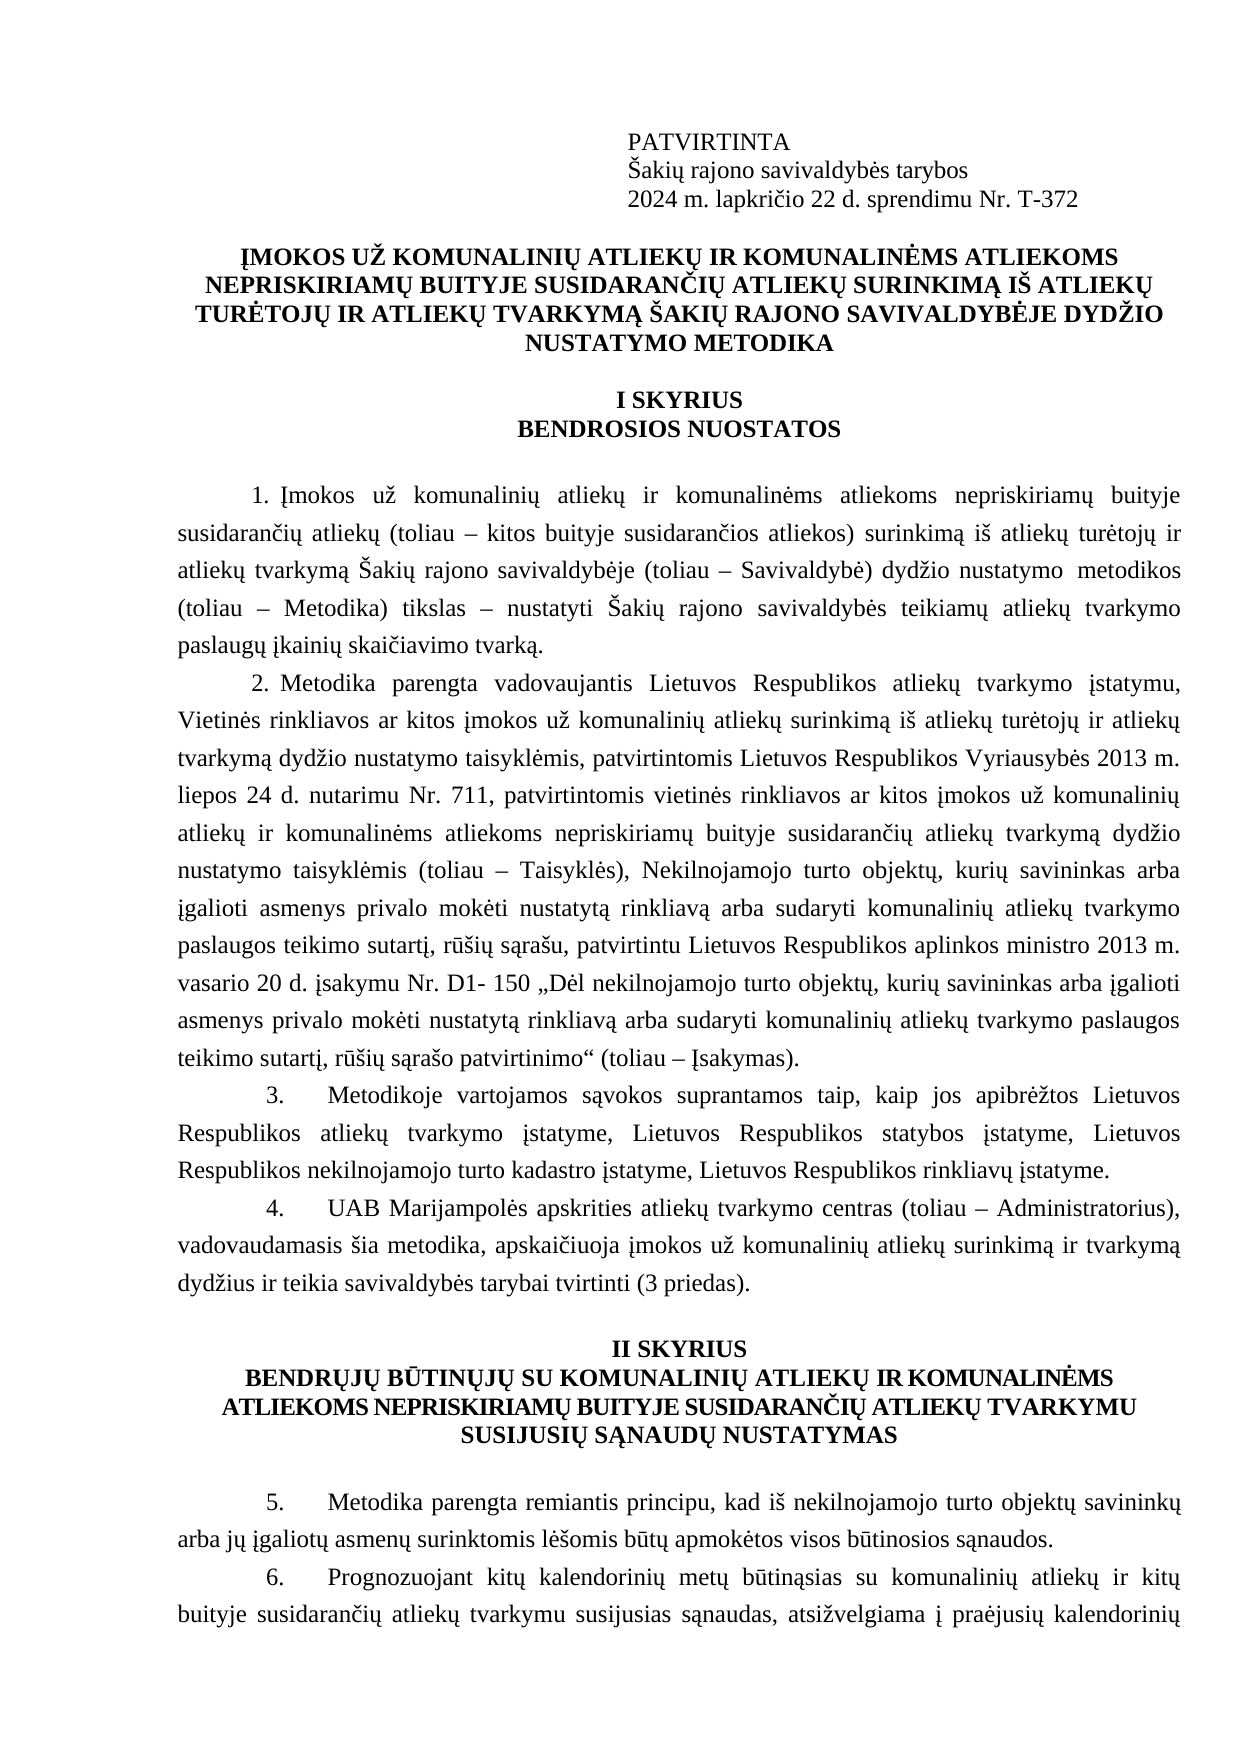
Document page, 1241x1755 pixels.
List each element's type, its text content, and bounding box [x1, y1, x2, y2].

text 2. Metodika parengta vadovaujantis Lietuvos Respublikos atliekų tvarkymo įstatymu, Vietinės rinkliavos ar kitos įmokos už komunalinių atliekų surinkimą iš atliekų turėtojų ir atliekų tvarkymą dydžio nustatymo taisyklėmis, patvirtintomis Lietuvos Respublikos Vyriausybės 2013 m. liepos 24 d. nutarimu Nr. 711, patvirtintomis vietinės rinkliavos ar kitos įmokos už komunalinių atliekų ir komunalinėms atliekoms nepriskiriamų buityje susidarančių atliekų tvarkymą dydžio nustatymo taisyklėmis (toliau – Taisyklės), Nekilnojamojo turto objektų, kurių savininkas arba įgalioti asmenys privalo mokėti nustatytą rinkliavą arba sudaryti komunalinių atliekų tvarkymo paslaugos teikimo sutartį, rūšių sąrašu, patvirtintu Lietuvos Respublikos aplinkos ministro 2013 m. vasario 20 d. įsakymu Nr. D1- 150 „Dėl nekilnojamojo turto objektų, kurių savininkas arba įgalioti asmenys privalo mokėti nustatytą rinkliavą arba sudaryti komunalinių atliekų tvarkymo paslaugos teikimo sutartį, rūšių sąrašo patvirtinimo“ (toliau – Įsakymas). [177, 659, 1181, 1072]
text 5. Metodika parengta remiantis principu, kad iš nekilnojamojo turto objektų savininkų arba jų įgaliotų asmenų surinktomis lėšomis būtų apmokėtos visos būtinosios sąnaudos. [177, 1478, 1181, 1553]
text 2024 m. lapkričio 22 d. sprendimu Nr. T-372 [627, 184, 1181, 213]
text Šakių rajono savivaldybės tarybos [627, 156, 1181, 184]
text BENDROSIOS NUOSTATOS [177, 414, 1181, 443]
text PATVIRTINTA [627, 118, 1181, 156]
text 3. Metodikoje vartojamos sąvokos suprantamos taip, kaip jos apibrėžtos Lietuvos Respublikos atliekų tvarkymo įstatyme, Lietuvos Respublikos statybos įstatyme, Lietuvos Respublikos nekilnojamojo turto kadastro įstatyme, Lietuvos Respublikos rinkliavų įstatyme. [177, 1072, 1181, 1184]
text ĮMOKOS UŽ KOMUNALINIŲ ATLIEKŲ IR KOMUNALINĖMS ATLIEKOMS NEPRISKIRIAMŲ BUITYJE SUSIDARANČIŲ ATLIEKŲ SURINKIMĄ IŠ ATLIEKŲ TURĖTOJŲ IR ATLIEKŲ TVARKYMĄ ŠAKIŲ RAJONO SAVIVALDYBĖJE DYDŽIO NUSTATYMO METODIKA [177, 242, 1181, 357]
text 1. Įmokos už komunalinių atliekų ir komunalinėms atliekoms nepriskiriamų buityje susidarančių atliekų (toliau – kitos buityje susidarančios atliekos) surinkimą iš atliekų turėtojų ir atliekų tvarkymą Šakių rajono savivaldybėje (toliau – Savivaldybė) dydžio nustatymo metodikos (toliau – Metodika) tikslas – nustatyti Šakių rajono savivaldybės teikiamų atliekų tvarkymo paslaugų įkainių skaičiavimo tvarką. [177, 472, 1181, 659]
text 6. Prognozuojant kitų kalendorinių metų būtinąsias su komunalinių atliekų ir kitų buityje susidarančių atliekų tvarkymu susijusias sąnaudas, atsižvelgiama į praėjusių kalendorinių [177, 1553, 1181, 1628]
text I SKYRIUS [177, 386, 1181, 414]
text 4. UAB Marijampolės apskrities atliekų tvarkymo centras (toliau – Administratorius), vadovaudamasis šia metodika, apskaičiuoja įmokos už komunalinių atliekų surinkimą ir tvarkymą dydžius ir teikia savivaldybės tarybai tvirtinti (3 priedas). [177, 1184, 1181, 1297]
text II SKYRIUS [177, 1326, 1181, 1363]
text BENDRŲJŲ BŪTINŲJŲ SU KOMUNALINIŲ ATLIEKŲ IR KOMUNALINĖMS ATLIEKOMS NEPRISKIRIAMŲ BUITYJE SUSIDARANČIŲ ATLIEKŲ TVARKYMU SUSIJUSIŲ SĄNAUDŲ NUSTATYMAS [177, 1363, 1181, 1449]
